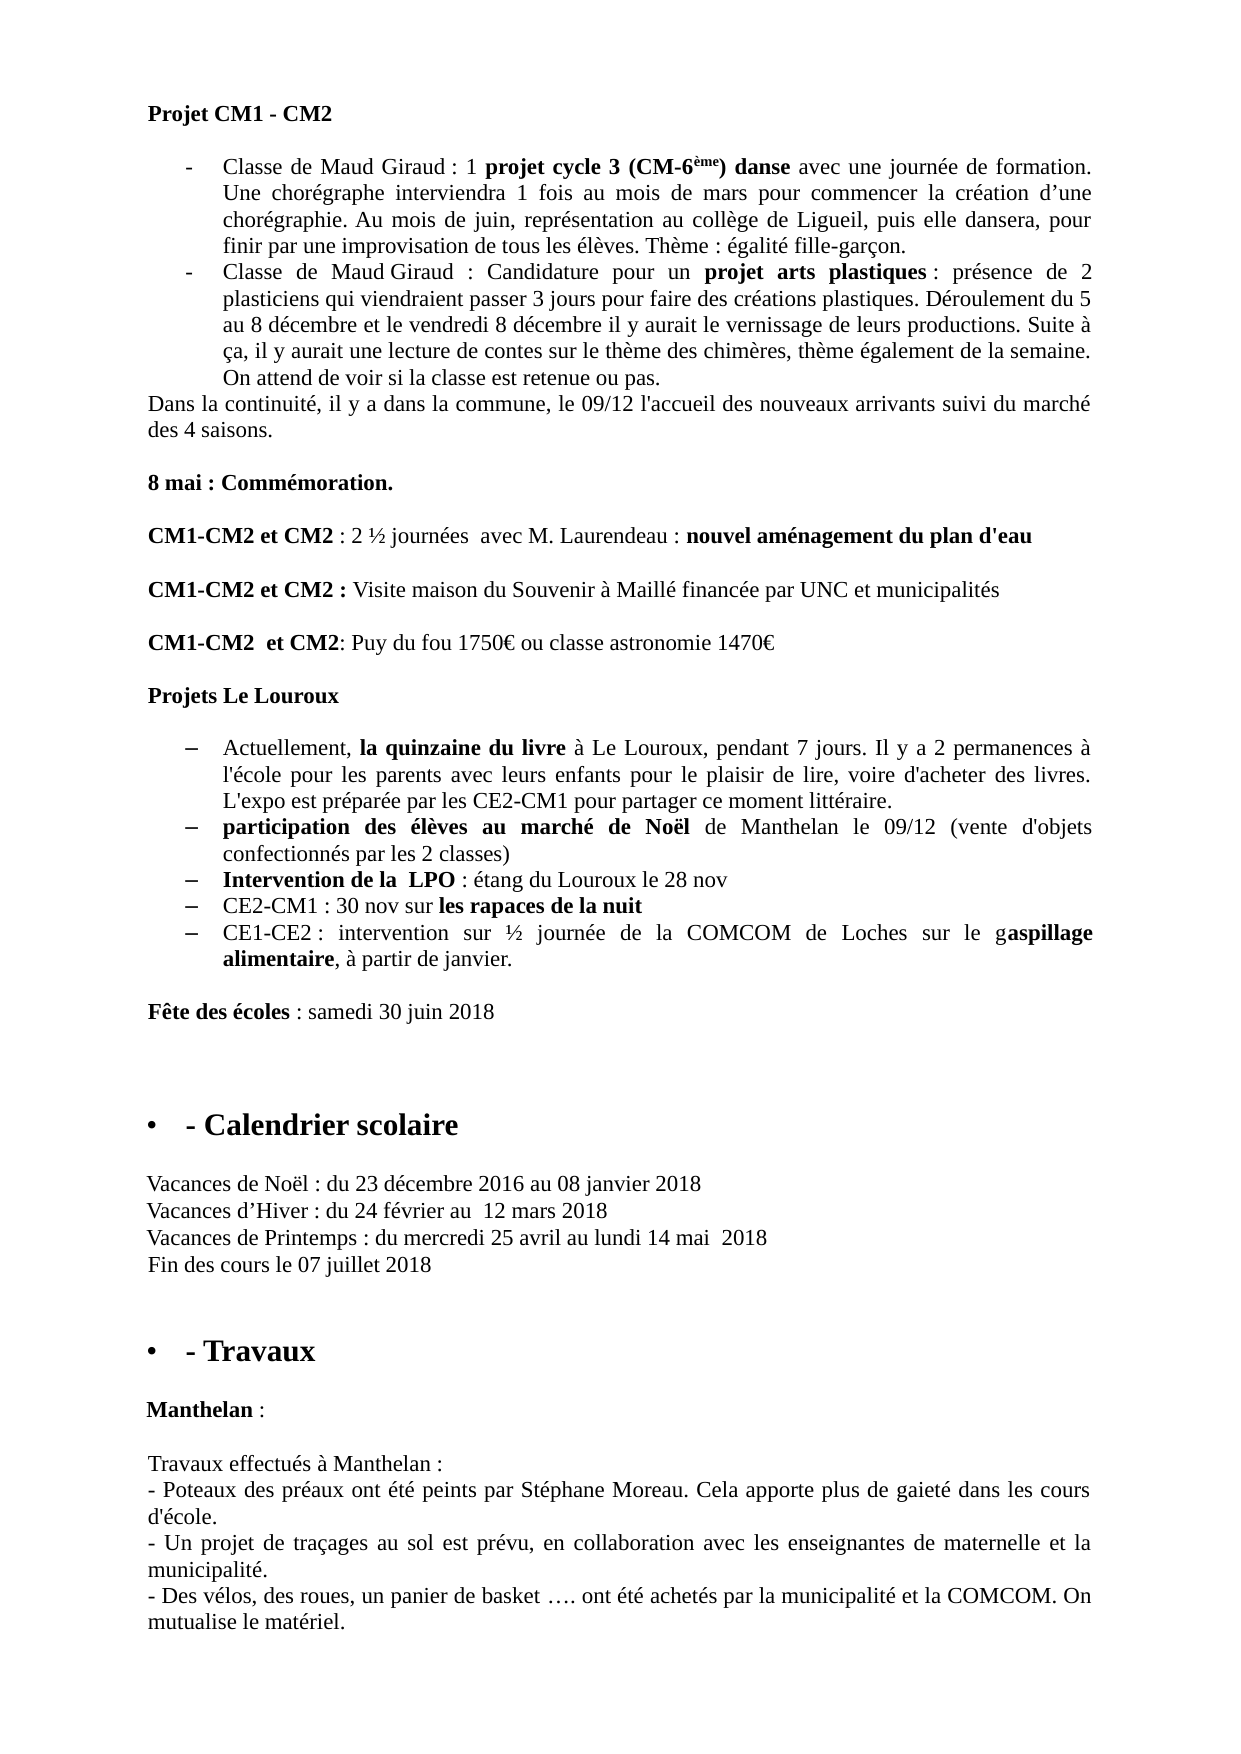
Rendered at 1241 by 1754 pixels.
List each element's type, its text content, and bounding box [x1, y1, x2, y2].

list participation des élèves au marché de Noël de Manthelan le 09/12 (vente d'objets confectionnés par les 2 classes) [185, 813, 1093, 866]
text Projet CM1 - CM2 [148, 100, 1093, 127]
text Manthelan : [146, 1396, 1093, 1422]
text Vacances de Printemps : du mercredi 25 avril au lundi 14 mai 2018 [146, 1224, 1093, 1250]
list CE2-CM1 : 30 nov sur les rapaces de la nuit [185, 892, 1093, 919]
text - Poteaux des préaux ont été peints par Stéphane Moreau. Cela apporte plus de gaieté dans les cours d'école. [148, 1477, 1093, 1529]
text Fête des écoles : samedi 30 juin 2018 [148, 998, 1093, 1024]
text Fin des cours le 07 juillet 2018 [148, 1251, 1093, 1277]
text CM1-CM2 et CM2 : Visite maison du Souvenir à Maillé financée par UNC et municipalités [148, 576, 1093, 603]
text CM1-CM2 et CM2 : 2 ½ journées avec M. Laurendeau : nouvel aménagement du plan d'eau [148, 522, 1093, 548]
text 8 mai : Commémoration. [148, 469, 1093, 496]
text - Un projet de traçages au sol est prévu, en collaboration avec les enseignantes de maternelle et la municipalité. [148, 1529, 1093, 1582]
list - Calendrier scolaire [146, 1106, 1093, 1142]
list Actuellement, la quinzaine du livre à Le Louroux, pendant 7 jours. Il y a 2 permanences à l'école pour les parents avec leurs enfants pour le plaisir de lire, voire d'acheter des livres. L'expo est préparée par les CE2-CM1 pour partager ce moment littéraire. [185, 734, 1093, 813]
text Vacances de Noël : du 23 décembre 2016 au 08 janvier 2018 [146, 1170, 1093, 1197]
list Intervention de la LPO : étang du Louroux le 28 nov [185, 866, 1093, 892]
text Vacances d’Hiver : du 24 février au 12 mars 2018 [146, 1197, 1093, 1223]
text Travaux effectués à Manthelan : [148, 1450, 1093, 1477]
text Dans la continuité, il y a dans la commune, le 09/12 l'accueil des nouveaux arrivants suivi du marché des 4 saisons. [148, 390, 1093, 443]
list - Travaux [146, 1332, 1093, 1368]
list Classe de Maud Giraud : Candidature pour un projet arts plastiques : présence de 2 plasticiens qui viendraient passer 3 jours pour faire des créations plastiques. Déroulement du 5 au 8 décembre et le vendredi 8 décembre il y aurait le vernissage de leurs productions. Suite à ça, il y aurait une lecture de contes sur le thème des chimères, thème également de la semaine. On attend de voir si la classe est retenue ou pas. [185, 258, 1093, 390]
list CE1-CE2 : intervention sur ½ journée de la COMCOM de Loches sur le gaspillage alimentaire, à partir de janvier. [185, 919, 1093, 972]
text - Des vélos, des roues, un panier de basket …. ont été achetés par la municipalité et la COMCOM. On mutualise le matériel. [148, 1582, 1093, 1635]
text Projets Le Louroux [148, 682, 1093, 708]
text CM1-CM2 et CM2: Puy du fou 1750€ ou classe astronomie 1470€ [148, 629, 1093, 655]
list Classe de Maud Giraud : 1 projet cycle 3 (CM-6ème) danse avec une journée de formation. Une chorégraphe interviendra 1 fois au mois de mars pour commencer la création d’une chorégraphie. Au mois de juin, représentation au collège de Ligueil, puis elle dansera, pour finir par une improvisation de tous les élèves. Thème : égalité fille-garçon. [185, 153, 1093, 258]
